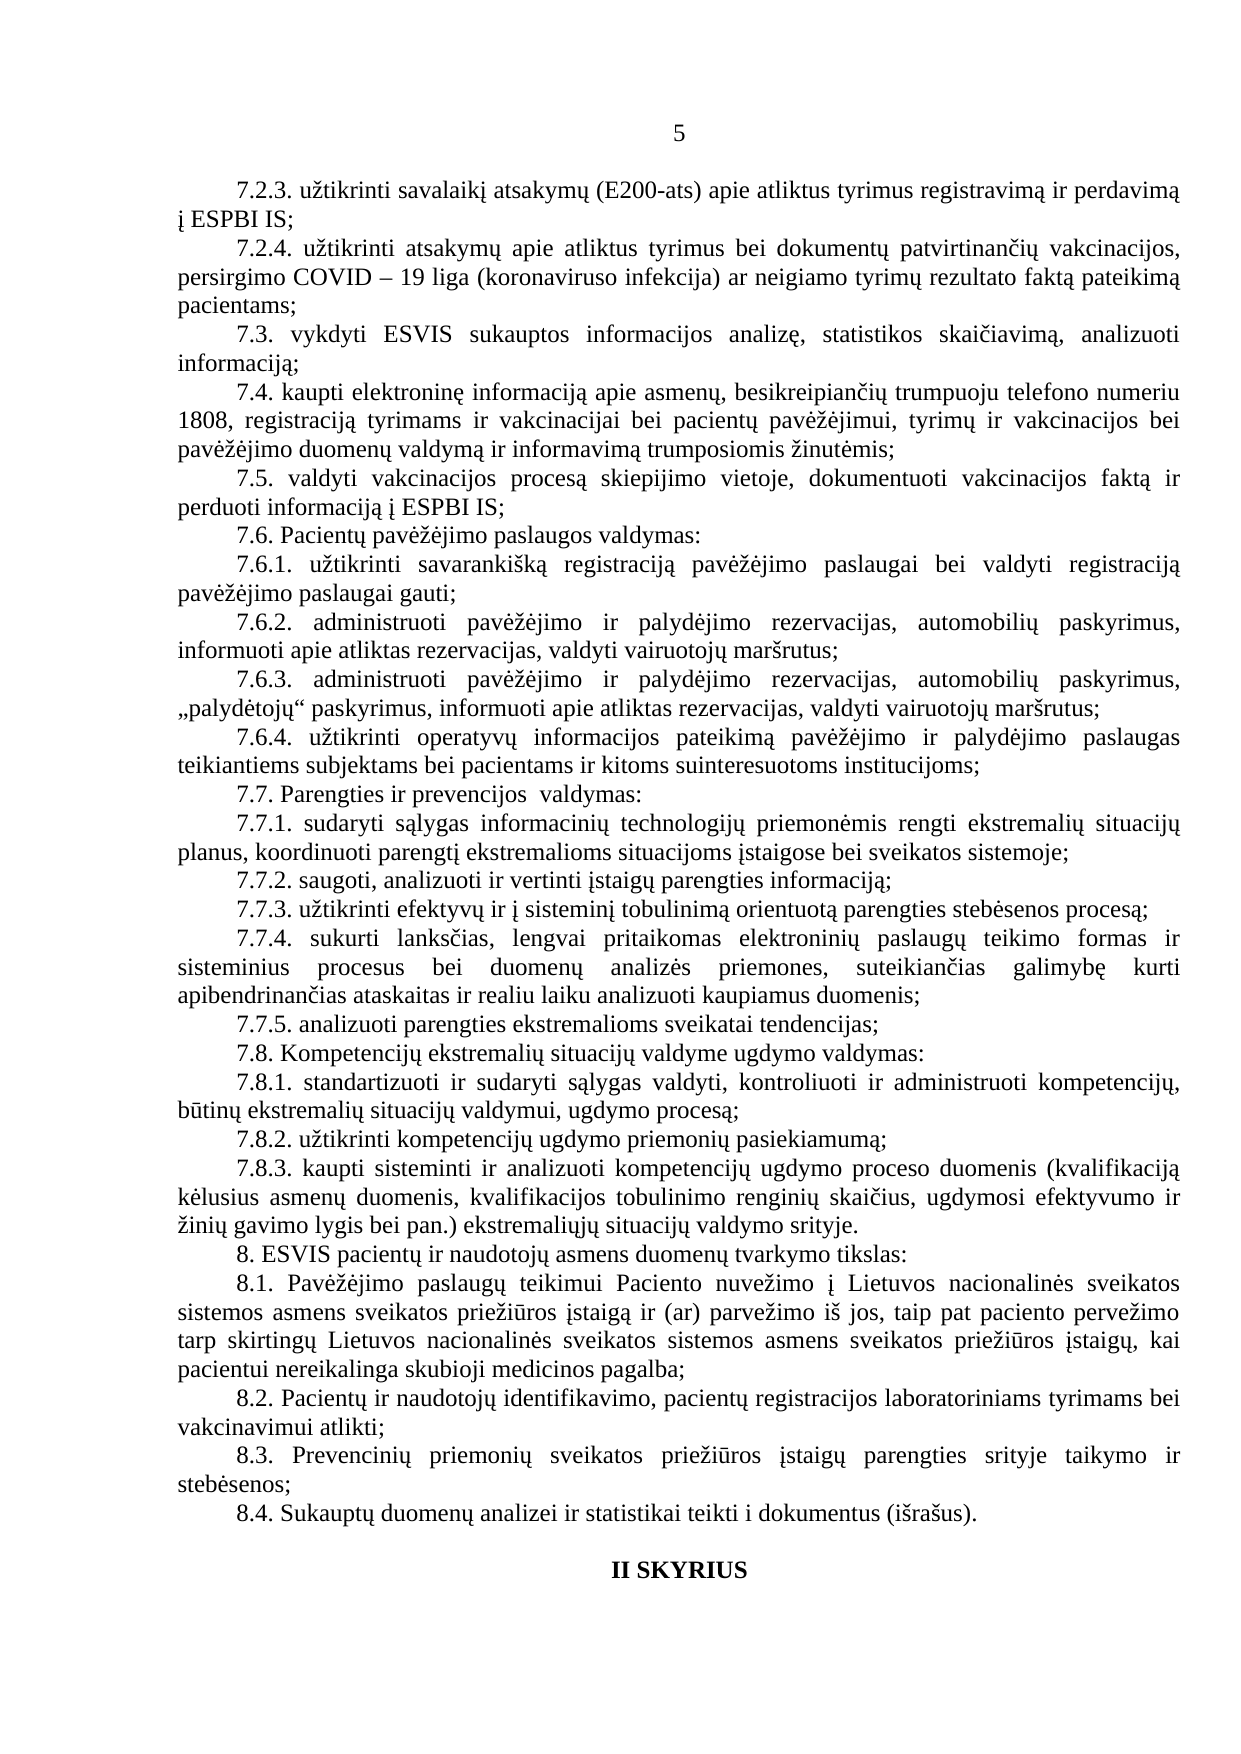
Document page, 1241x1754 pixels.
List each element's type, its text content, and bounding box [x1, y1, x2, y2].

text 7.7.2. saugoti, analizuoti ir vertinti įstaigų parengties informaciją; [177, 866, 1181, 894]
text 8.4. Sukauptų duomenų analizei ir statistikai teikti i dokumentus (išrašus). [177, 1498, 1181, 1527]
text II SKYRIUS [177, 1556, 1181, 1584]
text 8. ESVIS pacientų ir naudotojų asmens duomenų tvarkymo tikslas: [177, 1239, 1181, 1268]
text 7.6. Pacientų pavėžėjimo paslaugos valdymas: [177, 521, 1181, 549]
text 7.8.3. kaupti sisteminti ir analizuoti kompetencijų ugdymo proceso duomenis (kvalifikaciją kėlusius asmenų duomenis, kvalifikacijos tobulinimo renginių skaičius, ugdymosi efektyvumo ir žinių gavimo lygis bei pan.) ekstremaliųjų situacijų valdymo srityje. [177, 1153, 1181, 1239]
text 7.7.4. sukurti lanksčias, lengvai pritaikomas elektroninių paslaugų teikimo formas ir sisteminius procesus bei duomenų analizės priemones, suteikiančias galimybę kurti apibendrinančias ataskaitas ir realiu laiku analizuoti kaupiamus duomenis; [177, 923, 1181, 1009]
text 7.3. vykdyti ESVIS sukauptos informacijos analizę, statistikos skaičiavimą, analizuoti informaciją; [177, 319, 1181, 377]
text 7.6.1. užtikrinti savarankišką registraciją pavėžėjimo paslaugai bei valdyti registraciją pavėžėjimo paslaugai gauti; [177, 549, 1181, 607]
text 8.2. Pacientų ir naudotojų identifikavimo, pacientų registracijos laboratoriniams tyrimams bei vakcinavimui atlikti; [177, 1383, 1181, 1441]
text 7.2.3. užtikrinti savalaikį atsakymų (E200-ats) apie atliktus tyrimus registravimą ir perdavimą į ESPBI IS; [177, 176, 1181, 233]
text 7.6.3. administruoti pavėžėjimo ir palydėjimo rezervacijas, automobilių paskyrimus, „palydėtojų“ paskyrimus, informuoti apie atliktas rezervacijas, valdyti vairuotojų maršrutus; [177, 664, 1181, 722]
text 7.6.4. užtikrinti operatyvų informacijos pateikimą pavėžėjimo ir palydėjimo paslaugas teikiantiems subjektams bei pacientams ir kitoms suinteresuotoms institucijoms; [177, 722, 1181, 779]
text 7.2.4. užtikrinti atsakymų apie atliktus tyrimus bei dokumentų patvirtinančių vakcinacijos, persirgimo COVID – 19 liga (koronaviruso infekcija) ar neigiamo tyrimų rezultato faktą pateikimą pacientams; [177, 233, 1181, 319]
text 7.7. Parengties ir prevencijos valdymas: [177, 779, 1181, 808]
text 8.3. Prevencinių priemonių sveikatos priežiūros įstaigų parengties srityje taikymo ir stebėsenos; [177, 1441, 1181, 1498]
text 7.4. kaupti elektroninę informaciją apie asmenų, besikreipiančių trumpuoju telefono numeriu 1808, registraciją tyrimams ir vakcinacijai bei pacientų pavėžėjimui, tyrimų ir vakcinacijos bei pavėžėjimo duomenų valdymą ir informavimą trumposiomis žinutėmis; [177, 377, 1181, 463]
text 7.7.5. analizuoti parengties ekstremalioms sveikatai tendencijas; [177, 1009, 1181, 1038]
text 7.6.2. administruoti pavėžėjimo ir palydėjimo rezervacijas, automobilių paskyrimus, informuoti apie atliktas rezervacijas, valdyti vairuotojų maršrutus; [177, 607, 1181, 664]
text 7.7.3. užtikrinti efektyvų ir į sisteminį tobulinimą orientuotą parengties stebėsenos procesą; [177, 894, 1181, 923]
text 7.8.2. užtikrinti kompetencijų ugdymo priemonių pasiekiamumą; [177, 1124, 1181, 1153]
text 8.1. Pavėžėjimo paslaugų teikimui Paciento nuvežimo į Lietuvos nacionalinės sveikatos sistemos asmens sveikatos priežiūros įstaigą ir (ar) parvežimo iš jos, taip pat paciento pervežimo tarp skirtingų Lietuvos nacionalinės sveikatos sistemos asmens sveikatos priežiūros įstaigų, kai pacientui nereikalinga skubioji medicinos pagalba; [177, 1268, 1181, 1383]
text 7.5. valdyti vakcinacijos procesą skiepijimo vietoje, dokumentuoti vakcinacijos faktą ir perduoti informaciją į ESPBI IS; [177, 463, 1181, 521]
text 7.8.1. standartizuoti ir sudaryti sąlygas valdyti, kontroliuoti ir administruoti kompetencijų, būtinų ekstremalių situacijų valdymui, ugdymo procesą; [177, 1067, 1181, 1124]
text 7.8. Kompetencijų ekstremalių situacijų valdyme ugdymo valdymas: [177, 1038, 1181, 1067]
text 7.7.1. sudaryti sąlygas informacinių technologijų priemonėmis rengti ekstremalių situacijų planus, koordinuoti parengtį ekstremalioms situacijoms įstaigose bei sveikatos sistemoje; [177, 808, 1181, 866]
